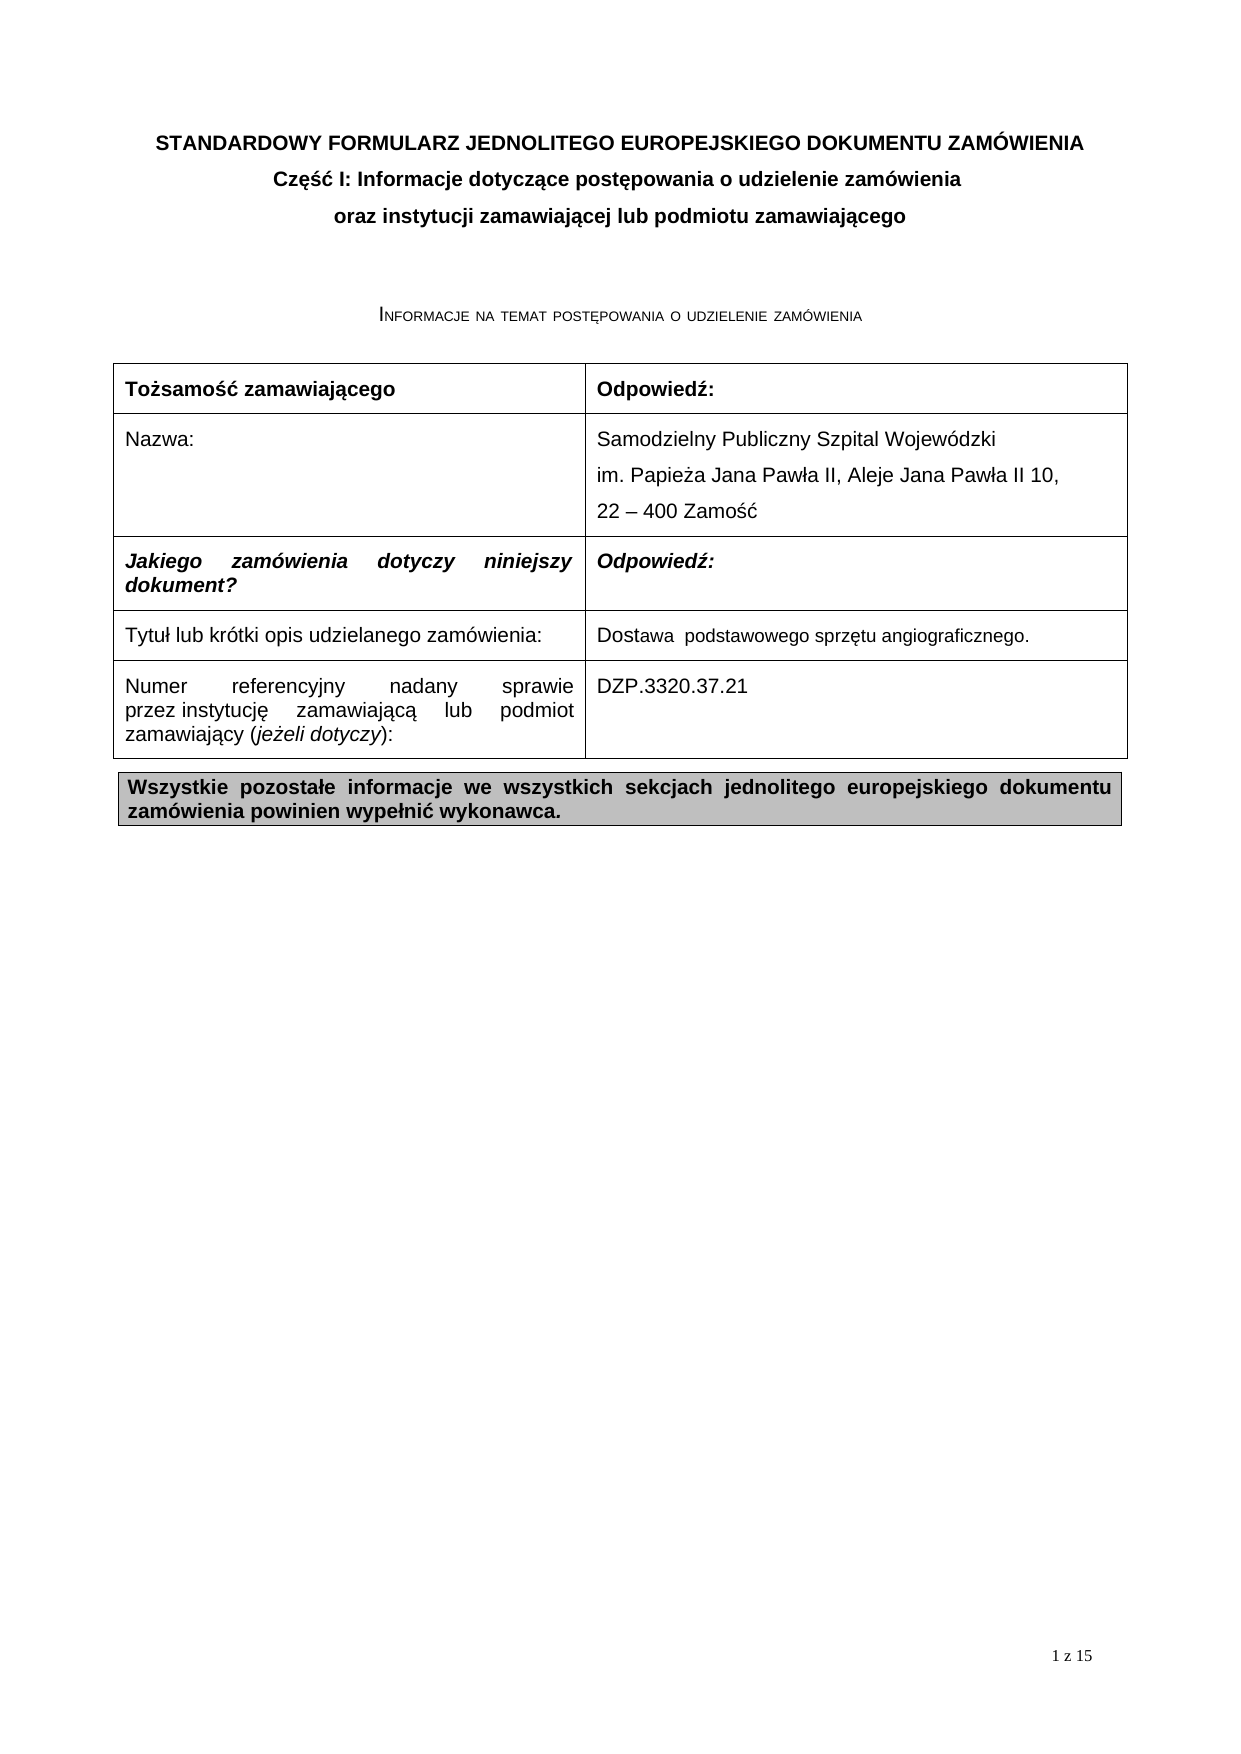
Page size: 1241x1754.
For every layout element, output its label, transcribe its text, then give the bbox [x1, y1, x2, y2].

table_cell Tytuł lub krótki opis udzielanego zamówienia: [114, 611, 585, 660]
table_cell Samodzielny Publiczny Szpital Wojewódzki im. Papieża Jana Pawła II, Aleje Jana Pawła II 10, 22 – 400 Zamość [586, 414, 1127, 536]
text oraz instytucji zamawiającej lub podmiotu zamawiającego [118, 203, 1122, 227]
title Informacje na temat postępowania o udzielenie zamówienia [118, 301, 1122, 325]
table_cell DZP.3320.37.21 [586, 661, 1127, 758]
text Wszystkie pozostałe informacje we wszystkich sekcjach jednolitego europejskiego dokumentu zamówienia powinien wypełnić wykonawca. [119, 773, 1121, 825]
table_cell Jakiego zamówienia dotyczy niniejszy dokument? [114, 537, 585, 610]
table_cell Numer referencyjny nadany sprawie przez instytucję zamawiającą lub podmiot zamawiający (jeżeli dotyczy): [114, 661, 585, 758]
table_header Odpowiedź: [586, 364, 1127, 413]
table_cell Nazwa: [114, 414, 585, 536]
text Standardowy formularz jednolitego europejskiego dokumentu zamówienia [118, 131, 1122, 154]
table_header Tożsamość zamawiającego [114, 364, 585, 413]
text Część I: Informacje dotyczące postępowania o udzielenie zamówienia [118, 167, 1122, 191]
table_cell Dostawa podstawowego sprzętu angiograficznego. [586, 611, 1127, 660]
table_cell Odpowiedź: [586, 537, 1127, 610]
